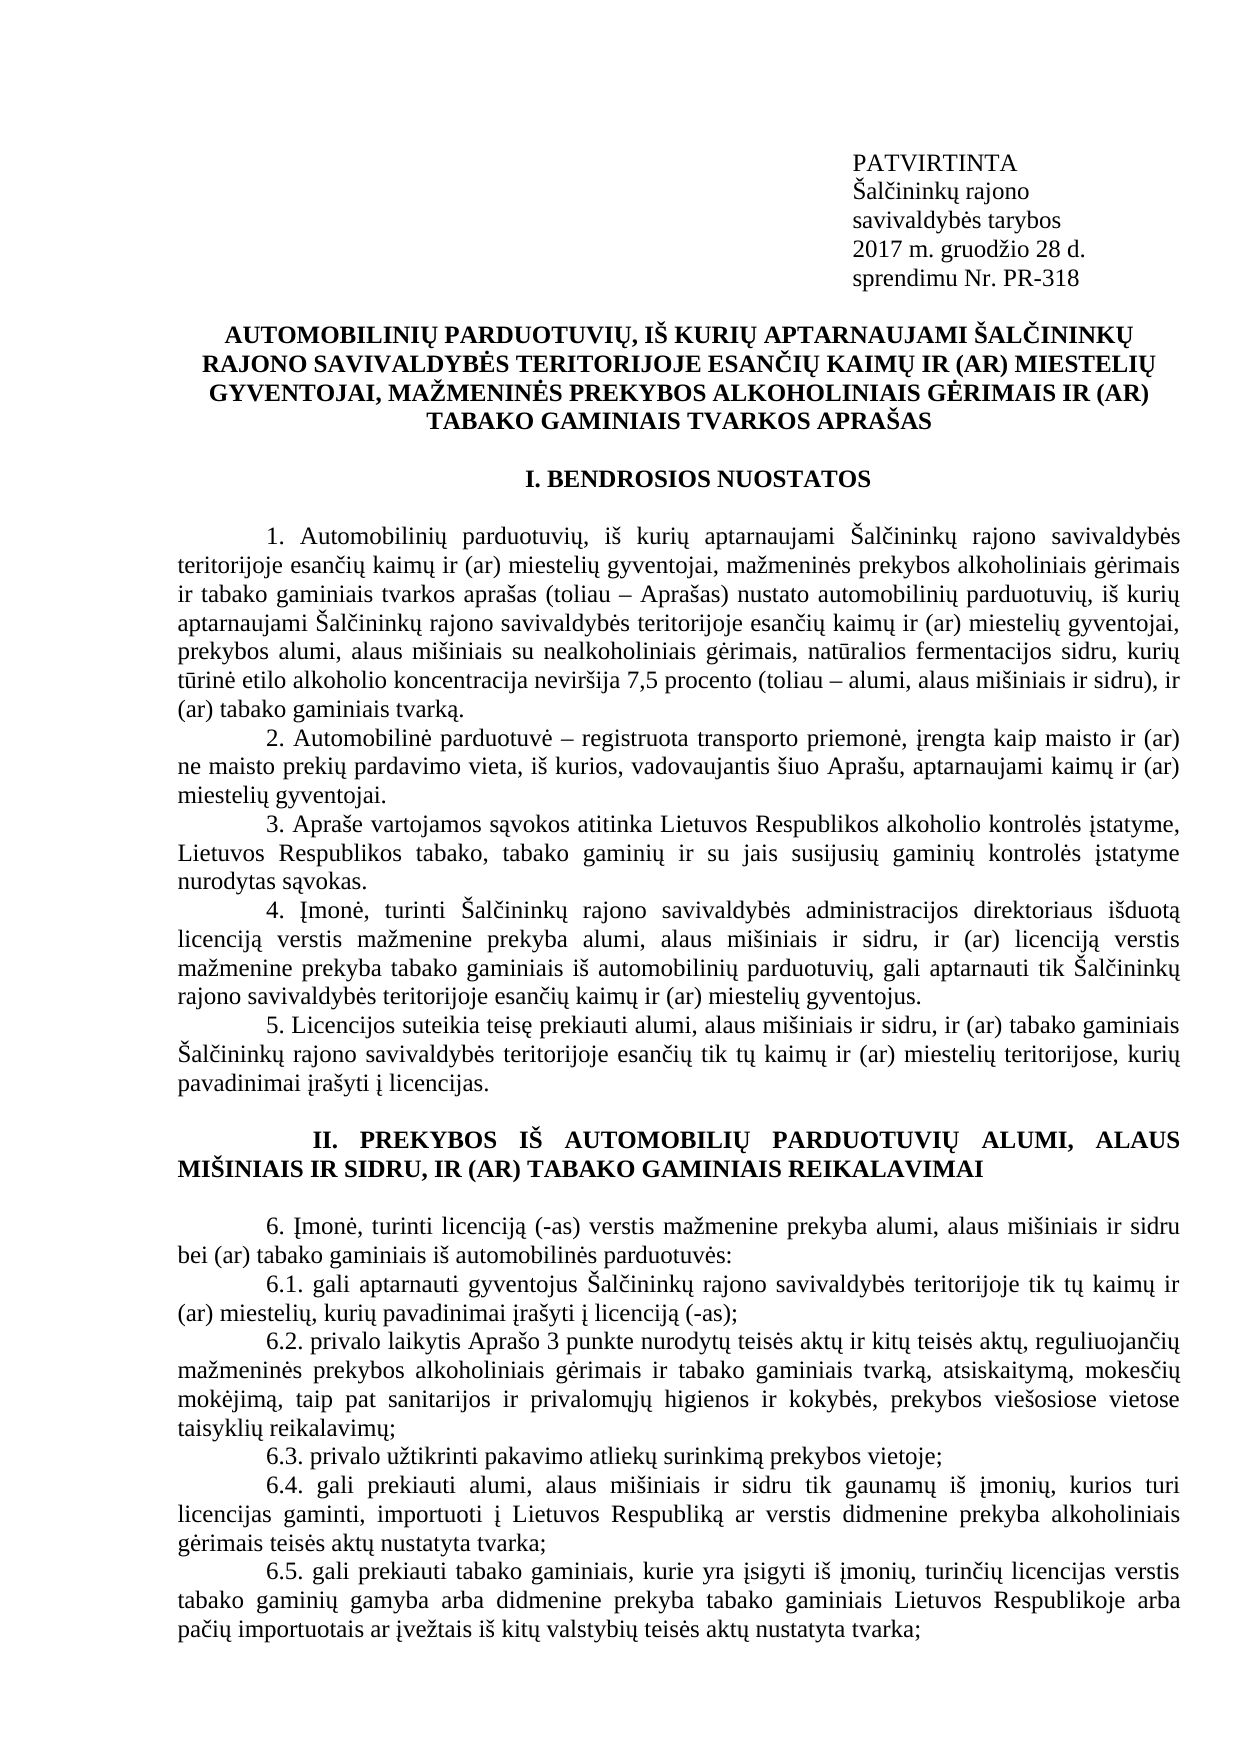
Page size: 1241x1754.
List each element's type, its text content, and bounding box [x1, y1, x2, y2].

text savivaldybės tarybos [177, 205, 1181, 234]
text II. PREKYBOS IŠ AUTOMOBILIŲ PARDUOTUVIŲ ALUMI, ALAUS MIŠINIAIS IR SIDRU, IR (AR) TABAKO GAMINIAIS REIKALAVIMAI [177, 1125, 1181, 1183]
text 2. Automobilinė parduotuvė – registruota transporto priemonė, įrengta kaip maisto ir (ar) ne maisto prekių pardavimo vieta, iš kurios, vadovaujantis šiuo Aprašu, aptarnaujami kaimų ir (ar) miestelių gyventojai. [177, 723, 1181, 809]
text 6.2. privalo laikytis Aprašo 3 punkte nurodytų teisės aktų ir kitų teisės aktų, reguliuojančių mažmeninės prekybos alkoholiniais gėrimais ir tabako gaminiais tvarką, atsiskaitymą, mokesčių mokėjimą, taip pat sanitarijos ir privalomųjų higienos ir kokybės, prekybos viešosiose vietose taisyklių reikalavimų; [177, 1326, 1181, 1441]
text PATVIRTINTA [177, 148, 1181, 176]
text 6.1. gali aptarnauti gyventojus Šalčininkų rajono savivaldybės teritorijoje tik tų kaimų ir (ar) miestelių, kurių pavadinimai įrašyti į licenciją (-as); [177, 1269, 1181, 1326]
text 6.4. gali prekiauti alumi, alaus mišiniais ir sidru tik gaunamų iš įmonių, kurios turi licencijas gaminti, importuoti į Lietuvos Respubliką ar verstis didmenine prekyba alkoholiniais gėrimais teisės aktų nustatyta tvarka; [177, 1470, 1181, 1556]
text 6.3. privalo užtikrinti pakavimo atliekų surinkimą prekybos vietoje; [177, 1441, 1181, 1470]
text Šalčininkų rajono [777, 176, 1181, 205]
text 6.5. gali prekiauti tabako gaminiais, kurie yra įsigyti iš įmonių, turinčių licencijas verstis tabako gaminių gamyba arba didmenine prekyba tabako gaminiais Lietuvos Respublikoje arba pačių importuotais ar įvežtais iš kitų valstybių teisės aktų nustatyta tvarka; [177, 1556, 1181, 1643]
text 2017 m. gruodžio 28 d. [177, 234, 1181, 263]
text 5. Licencijos suteikia teisę prekiauti alumi, alaus mišiniais ir sidru, ir (ar) tabako gaminiais Šalčininkų rajono savivaldybės teritorijoje esančių tik tų kaimų ir (ar) miestelių teritorijose, kurių pavadinimai įrašyti į licencijas. [177, 1010, 1181, 1096]
text 3. Apraše vartojamos sąvokos atitinka Lietuvos Respublikos alkoholio kontrolės įstatyme, Lietuvos Respublikos tabako, tabako gaminių ir su jais susijusių gaminių kontrolės įstatyme nurodytas sąvokas. [177, 809, 1181, 895]
text 6. Įmonė, turinti licenciją (-as) verstis mažmenine prekyba alumi, alaus mišiniais ir sidru bei (ar) tabako gaminiais iš automobilinės parduotuvės: [177, 1211, 1181, 1269]
text AUTOMOBILINIŲ PARDUOTUVIŲ, IŠ KURIŲ APTARNAUJAMI ŠALČININKŲ RAJONO SAVIVALDYBĖS TERITORIJOJE ESANČIŲ KAIMŲ IR (AR) MIESTELIŲ GYVENTOJAI, MAŽMENINĖS PREKYBOS ALKOHOLINIAIS GĖRIMAIS IR (AR) TABAKO GAMINIAIS TVARKOS APRAŠAS [177, 320, 1181, 435]
text I. BENDROSIOS NUOSTATOS [215, 464, 1181, 493]
text sprendimu Nr. T-925 [777, 263, 1181, 291]
text 1. Automobilinių parduotuvių, iš kurių aptarnaujami Šalčininkų rajono savivaldybės teritorijoje esančių kaimų ir (ar) miestelių gyventojai, mažmeninės prekybos alkoholiniais gėrimais ir tabako gaminiais tvarkos aprašas (toliau – Aprašas) nustato automobilinių parduotuvių, iš kurių aptarnaujami Šalčininkų rajono savivaldybės teritorijoje esančių kaimų ir (ar) miestelių gyventojai, prekybos alumi, alaus mišiniais su nealkoholiniais gėrimais, natūralios fermentacijos sidru, kurių tūrinė etilo alkoholio koncentracija neviršija 7,5 procento (toliau – alumi, alaus mišiniais ir sidru), ir (ar) tabako gaminiais tvarką. [177, 521, 1181, 723]
text 4. Įmonė, turinti Šalčininkų rajono savivaldybės administracijos direktoriaus išduotą licenciją verstis mažmenine prekyba alumi, alaus mišiniais ir sidru, ir (ar) licenciją verstis mažmenine prekyba tabako gaminiais iš automobilinių parduotuvių, gali aptarnauti tik Šalčininkų rajono savivaldybės teritorijoje esančių kaimų ir (ar) miestelių gyventojus. [177, 895, 1181, 1010]
